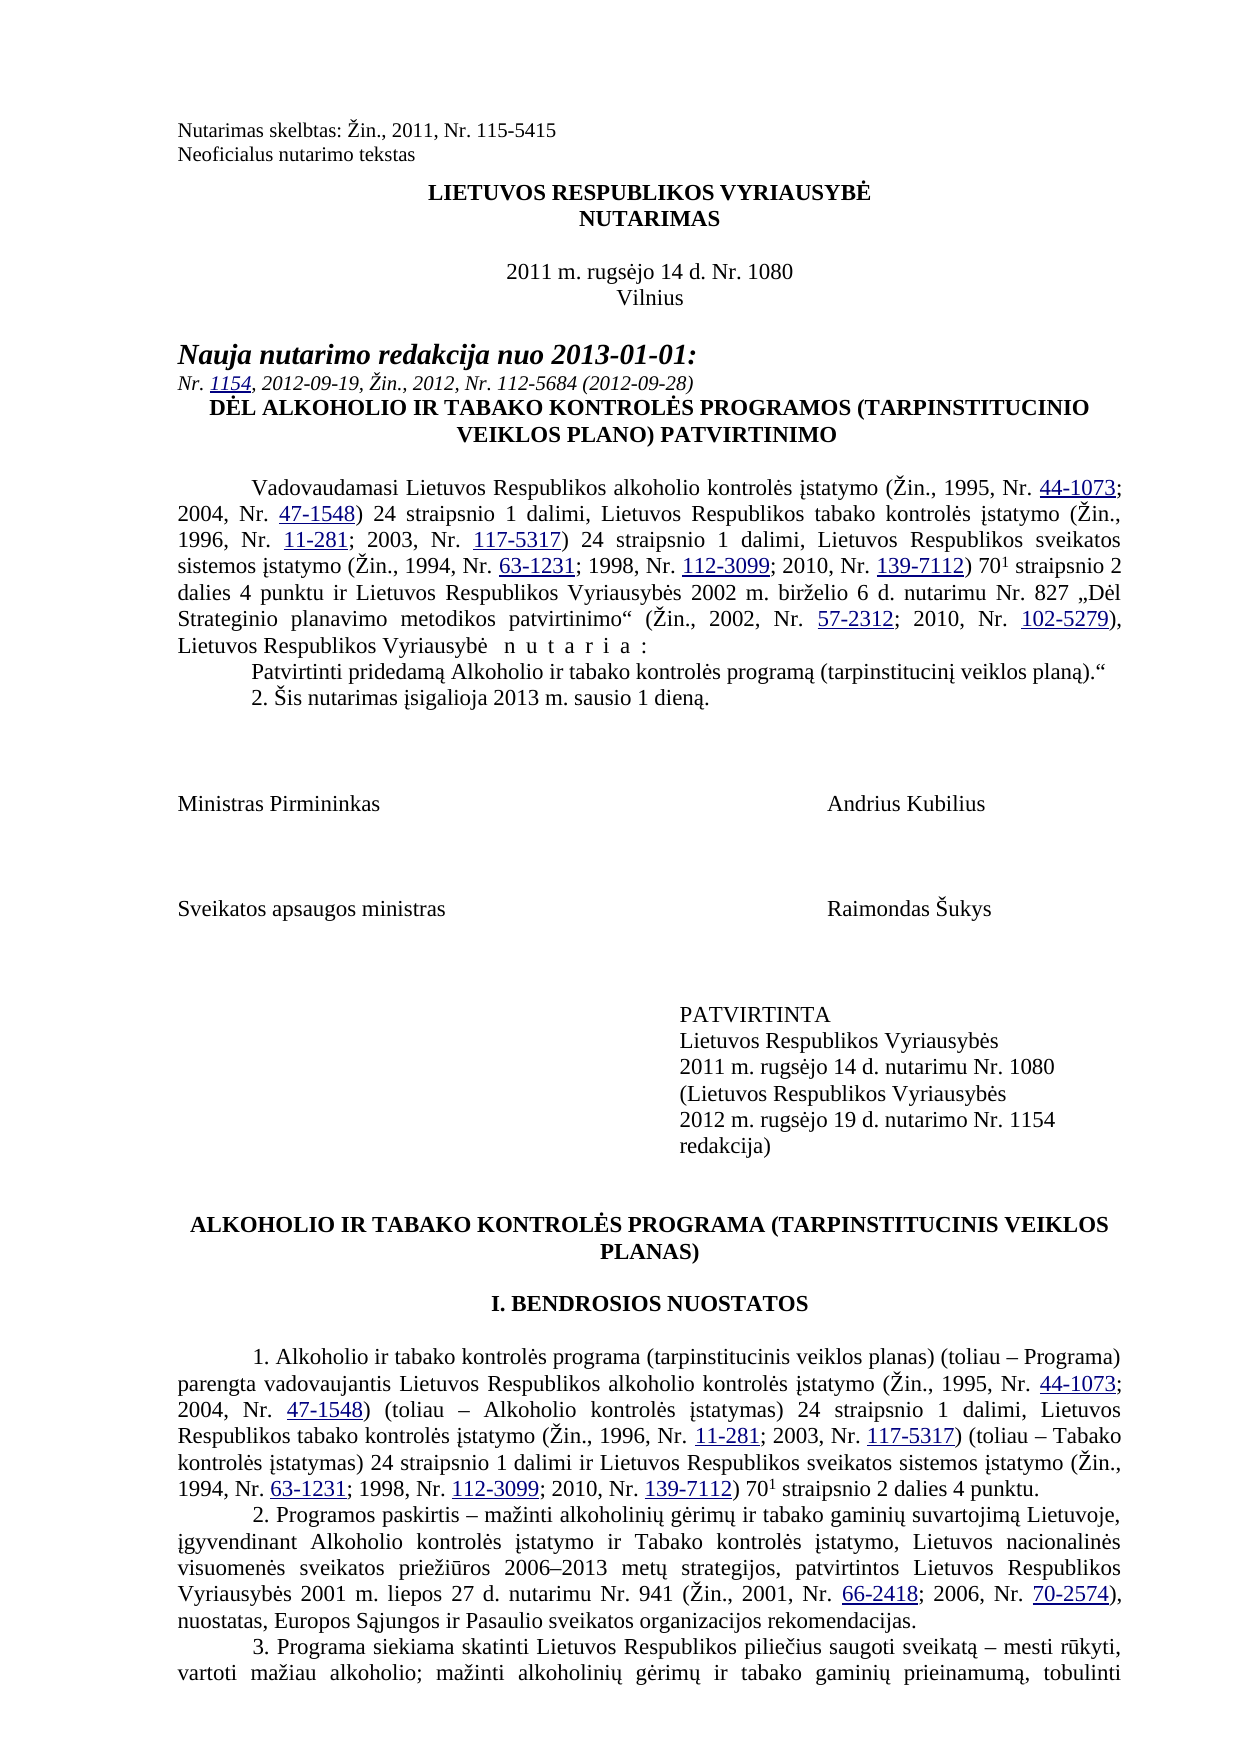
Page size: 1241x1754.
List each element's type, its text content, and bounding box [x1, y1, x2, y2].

text Nr. 1154, 2012-09-19, Žin., 2012, Nr. 112-5684 (2012-09-28) [177, 370, 1122, 394]
text Nauja nutarimo redakcija nuo 2013-01-01: [177, 337, 1122, 370]
text nutarimas [177, 205, 1122, 231]
text Sveikatos apsaugos ministras Raimondas Šukys [177, 895, 1122, 922]
text Vilnius [177, 284, 1122, 311]
text Patvirtinti pridedamą Alkoholio ir tabako kontrolės programą (tarpinstitucinį veiklos planą).“ [177, 658, 1122, 684]
text 2011 m. rugsėjo 14 d. Nr. 1080 [177, 258, 1122, 284]
text Vadovaudamasi Lietuvos Respublikos alkoholio kontrolės įstatymo (Žin., 1995, Nr. 44-1073; 2004, Nr. 47-1548) 24 straipsnio 1 dalimi, Lietuvos Respublikos tabako kontrolės įstatymo (Žin., 1996, Nr. 11-281; 2003, Nr. 117-5317) 24 straipsnio 1 dalimi, Lietuvos Respublikos sveikatos sistemos įstatymo (Žin., 1994, Nr. 63-1231; 1998, Nr. 112-3099; 2010, Nr. 139-7112) 701 straipsnio 2 dalies 4 punktu ir Lietuvos Respublikos Vyriausybės 2002 m. birželio 6 d. nutarimu Nr. 827 „Dėl Strateginio planavimo metodikos patvirtinimo“ (Žin., 2002, Nr. 57-2312; 2010, Nr. 102-5279), Lietuvos Respublikos Vyriausybė nutaria: [177, 473, 1122, 658]
text 2. Programos paskirtis – mažinti alkoholinių gėrimų ir tabako gaminių suvartojimą Lietuvoje, įgyvendinant Alkoholio kontrolės įstatymo ir Tabako kontrolės įstatymo, Lietuvos nacionalinės visuomenės sveikatos priežiūros 2006–2013 metų strategijos, patvirtintos Lietuvos Respublikos Vyriausybės 2001 m. liepos 27 d. nutarimu Nr. 941 (Žin., 2001, Nr. 66-2418; 2006, Nr. 70-2574), nuostatas, Europos Sąjungos ir Pasaulio sveikatos organizacijos rekomendacijas. [177, 1501, 1122, 1633]
text Nutarimas skelbtas: Žin., 2011, Nr. 115-5415 [177, 118, 1122, 142]
text 1. Alkoholio ir tabako kontrolės programa (tarpinstitucinis veiklos planas) (toliau – Programa) parengta vadovaujantis Lietuvos Respublikos alkoholio kontrolės įstatymo (Žin., 1995, Nr. 44-1073; 2004, Nr. 47-1548) (toliau – Alkoholio kontrolės įstatymas) 24 straipsnio 1 dalimi, Lietuvos Respublikos tabako kontrolės įstatymo (Žin., 1996, Nr. 11-281; 2003, Nr. 117-5317) (toliau – Tabako kontrolės įstatymas) 24 straipsnio 1 dalimi ir Lietuvos Respublikos sveikatos sistemos įstatymo (Žin., 1994, Nr. 63-1231; 1998, Nr. 112-3099; 2010, Nr. 139-7112) 701 straipsnio 2 dalies 4 punktu. [177, 1343, 1122, 1501]
text I. BENDROSIOS NUOSTATOS [177, 1291, 1122, 1317]
text Neoficialus nutarimo tekstas [177, 142, 1122, 166]
text ALKOHOLIO IR TABAKO KONTROLĖS PROGRAMA (TARPINSTITUCINIS VEIKLOS PLANAS) [177, 1211, 1122, 1264]
subtitle LIETUVOS RESPUBLIKOS VYRIAUSYBĖ [177, 179, 1122, 205]
text 2. Šis nutarimas įsigalioja 2013 m. sausio 1 dieną. [177, 684, 1122, 711]
text Ministras Pirmininkas Andrius Kubilius [177, 790, 1122, 816]
text PATVIRTINTA Lietuvos Respublikos Vyriausybės 2011 m. rugsėjo 14 d. nutarimu Nr. 1080 (Lietuvos Respublikos Vyriausybės 2012 m. rugsėjo 19 d. nutarimo Nr. 1154 redakcija) [679, 1001, 1122, 1159]
text 3. Programa siekiama skatinti Lietuvos Respublikos piliečius saugoti sveikatą – mesti rūkyti, vartoti mažiau alkoholio; mažinti alkoholinių gėrimų ir tabako gaminių prieinamumą, tobulinti [177, 1633, 1122, 1686]
text DĖL ALKOHOLIO IR TABAKO KONTROLĖS PROGRAMOS (TARPINSTITUCINIO VEIKLOS PLANO) PATVIRTINIMO [177, 394, 1122, 447]
